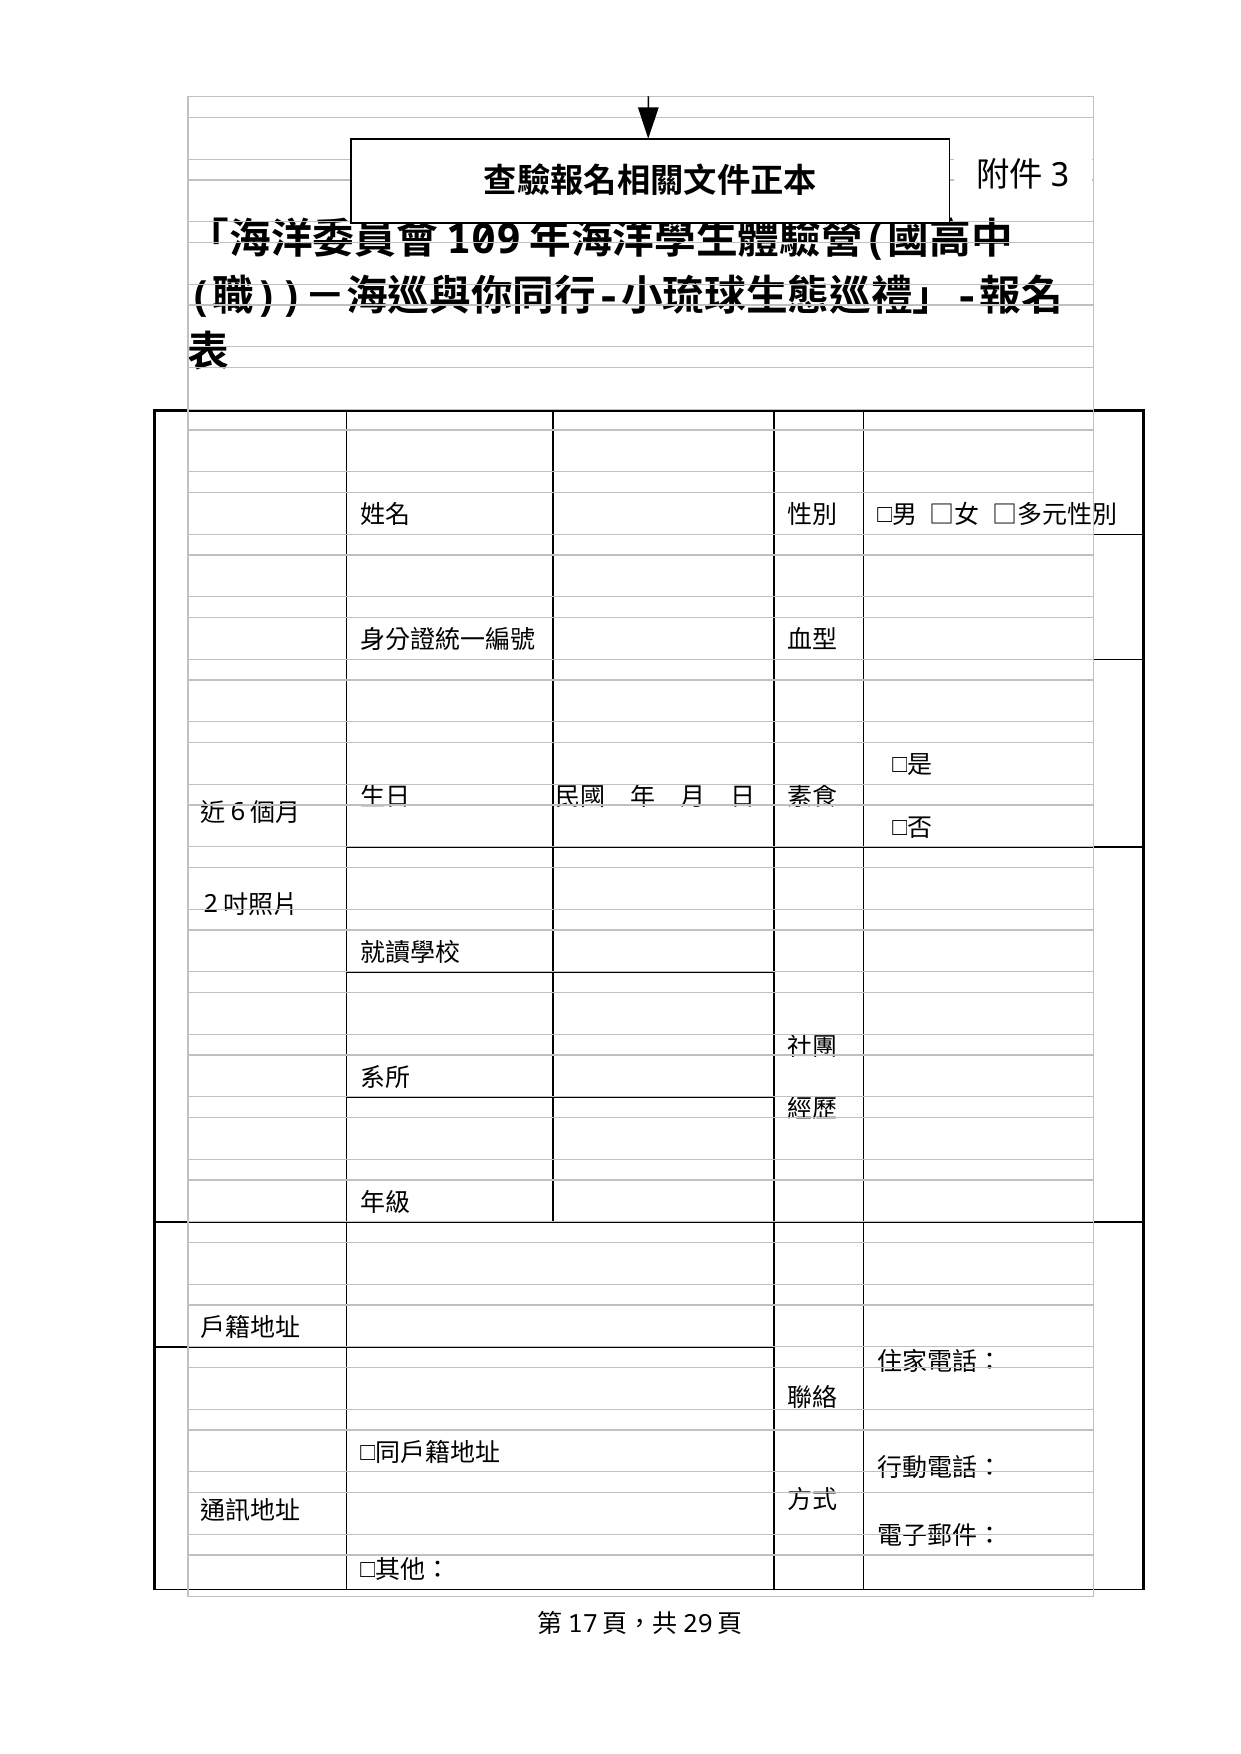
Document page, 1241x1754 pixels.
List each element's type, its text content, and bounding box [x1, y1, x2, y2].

table_cell [347, 1223, 773, 1242]
table_cell 社團 經歷 [775, 1097, 815, 1117]
table_header [347, 412, 552, 429]
table_cell [156, 1348, 187, 1588]
table_cell [775, 1556, 863, 1588]
table_cell [347, 556, 552, 596]
table_cell [347, 868, 552, 909]
table_cell 社團 經歷 [775, 931, 863, 971]
table_cell [189, 1285, 346, 1304]
table_cell 素食 [775, 785, 799, 804]
table_cell [864, 1097, 1093, 1117]
table_cell [1094, 848, 1142, 1221]
table_cell [347, 1535, 773, 1554]
table_cell 生日 [347, 785, 372, 804]
table_cell [189, 1223, 346, 1242]
table_cell [775, 535, 863, 554]
table_cell [775, 1410, 863, 1429]
table_header 近6個月 2吋照片 [189, 1097, 346, 1117]
table_cell [347, 1472, 773, 1492]
table_cell [554, 868, 773, 909]
table_cell [554, 597, 773, 617]
text 「海洋委員會109年海洋學生體驗營(國高中(職))－海巡與你同行-小琉球生態巡禮」-報名表 [332, 222, 457, 242]
table_cell 生日 [347, 722, 552, 742]
table_cell 素食 [775, 743, 863, 784]
table_cell [775, 556, 863, 596]
table_cell 社團 經歷 [775, 848, 863, 867]
table_cell 住家電話： 行動電話： 電子郵件： [864, 1556, 1093, 1588]
table_cell [189, 1431, 346, 1471]
table_cell [864, 722, 1093, 742]
table_header [554, 412, 773, 429]
table_cell [864, 848, 1093, 867]
table_cell 生日 [347, 743, 552, 784]
table_header [554, 431, 773, 471]
table_cell [864, 681, 1093, 721]
table_cell [775, 1285, 863, 1304]
table_cell 社團 經歷 [775, 910, 863, 929]
table_header 近6個月 2吋照片 [189, 597, 346, 617]
table_cell [775, 1306, 863, 1346]
table_header 近6個月 2吋照片 [189, 1056, 346, 1096]
table_cell [775, 597, 863, 617]
table_cell [347, 848, 552, 867]
table_cell [554, 848, 773, 867]
table_header [554, 493, 773, 534]
table_header 近6個月 2吋照片 [189, 618, 346, 659]
table_header 姓名 [347, 493, 552, 534]
table_cell 社團 經歷 [775, 1181, 863, 1221]
table_header 近6個月 2吋照片 [189, 806, 346, 846]
table_cell [775, 1347, 863, 1367]
table_cell [347, 910, 552, 929]
table_cell [156, 1223, 187, 1346]
table_header 近6個月 2吋照片 [189, 743, 346, 784]
table_cell 社團 經歷 [816, 1037, 827, 1054]
text 「海洋委員會109年海洋學生體驗營(國高中(職))－海巡與你同行-小琉球生態巡禮」-報名表 [882, 285, 988, 304]
table_cell □同戶籍地址 [347, 1431, 773, 1471]
table_header 近6個月 2吋照片 [189, 993, 346, 1034]
table_cell [864, 1035, 1093, 1054]
table_cell 社團 經歷 [805, 1035, 814, 1054]
table_cell [189, 1348, 346, 1367]
text 「海洋委員會109年海洋學生體驗營(國高中(職))－海巡與你同行-小琉球生態巡禮」-報名表 [950, 209, 1090, 221]
table_cell 生日 [374, 785, 552, 804]
table_cell 社團 經歷 [775, 993, 863, 1034]
table_cell 素食 [819, 785, 863, 804]
table_cell [347, 1368, 773, 1409]
table_cell [347, 535, 552, 554]
text 附件3 [970, 148, 1075, 196]
table_header 近6個月 2吋照片 [189, 931, 346, 971]
table_cell [1094, 660, 1142, 846]
table_cell □否 [864, 806, 1093, 846]
table_cell 住家電話： 行動電話： 電子郵件： [864, 1472, 1093, 1492]
table_header 近6個月 2吋照片 [189, 431, 346, 471]
table_header 近6個月 2吋照片 [189, 472, 346, 492]
table_cell 方式 [775, 1493, 863, 1534]
table_header 近6個月 2吋照片 [189, 847, 346, 867]
table_cell 住家電話： 行動電話： 電子郵件： [864, 1410, 1093, 1429]
table_cell 社團 經歷 [775, 868, 863, 909]
table_cell [347, 1493, 773, 1534]
text 「海洋委員會109年海洋學生體驗營(國高中(職))－海巡與你同行-小琉球生態巡禮」-報名表 [189, 368, 1090, 377]
table_cell 系所 [347, 1056, 552, 1096]
table_cell [347, 1098, 552, 1117]
table_cell [554, 556, 773, 596]
table_cell 生日 [391, 788, 404, 794]
table_cell [347, 1285, 773, 1304]
table_header 近6個月 2吋照片 [189, 1035, 346, 1054]
table_cell [189, 1535, 346, 1554]
table_header [775, 431, 863, 471]
table_cell 住家電話： 行動電話： 電子郵件： [864, 1347, 1093, 1367]
table_cell [347, 993, 552, 1034]
table_cell [347, 1306, 773, 1346]
table_cell [1094, 535, 1142, 659]
table_cell [554, 973, 773, 992]
table_header [775, 472, 863, 492]
table_cell [554, 1181, 773, 1221]
table_cell 血型 [775, 618, 863, 659]
table_cell [189, 1368, 346, 1409]
table_cell 民國 年 月 日 [603, 785, 643, 804]
table_header 近6個月 2吋照片 [189, 556, 346, 596]
table_cell [554, 1118, 773, 1159]
table_cell [864, 785, 1093, 804]
table_cell [347, 1410, 773, 1429]
table_cell 住家電話： 行動電話： 電子郵件： [864, 1285, 1093, 1304]
table_header 性別 [775, 493, 863, 534]
table_cell [775, 1472, 863, 1492]
table_cell [864, 1181, 1093, 1221]
text 「海洋委員會109年海洋學生體驗營(國高中(職))－海巡與你同行-小琉球生態巡禮」-報名表 [189, 243, 1090, 284]
text 「海洋委員會109年海洋學生體驗營(國高中(職))－海巡與你同行-小琉球生態巡禮」-報名表 [770, 285, 837, 304]
table_cell 社團 經歷 [835, 1035, 863, 1054]
table_header [347, 431, 552, 471]
text 「海洋委員會109年海洋學生體驗營(國高中(職))－海巡與你同行-小琉球生態巡禮」-報名表 [247, 222, 295, 242]
table_cell 素食 [775, 806, 863, 846]
table_cell [864, 660, 1093, 679]
text 「海洋委員會109年海洋學生體驗營(國高中(職))－海巡與你同行-小琉球生態巡禮」-報名表 [994, 222, 1090, 242]
table_cell 民國 年 月 日 [701, 785, 773, 804]
table_cell [554, 618, 773, 659]
table_header □男 □女 □多元性別 [864, 493, 1093, 534]
table_header 近6個月 2吋照片 [189, 1181, 346, 1221]
table_cell [189, 1556, 346, 1588]
table_cell 生日 [347, 681, 552, 721]
table_cell 住家電話： 行動電話： 電子郵件： [864, 1431, 1093, 1471]
table_cell [864, 618, 1093, 659]
table_cell [864, 597, 1093, 617]
table_cell 住家電話： 行動電話： 電子郵件： [864, 1306, 1093, 1346]
table_cell [864, 1160, 1093, 1179]
table_cell [347, 597, 552, 617]
table_header 近6個月 2吋照片 [189, 972, 346, 992]
table_cell 社團 經歷 [775, 1056, 863, 1096]
table_cell 民國 年 月 日 [584, 787, 601, 804]
table_cell 就讀學校 [347, 931, 552, 971]
table_cell 住家電話： 行動電話： 電子郵件： [864, 1493, 1093, 1534]
table_cell [554, 1035, 773, 1054]
table_header 近6個月 2吋照片 [189, 868, 346, 909]
text 「海洋委員會109年海洋學生體驗營(國高中(職))－海巡與你同行-小琉球生態巡禮」-報名表 [218, 347, 1090, 367]
table_cell [554, 993, 773, 1034]
table_cell 生日 [347, 806, 552, 846]
table_cell [347, 1243, 773, 1284]
table_cell [775, 1243, 863, 1284]
table_cell [864, 910, 1093, 929]
table_cell [864, 931, 1093, 971]
table_cell [554, 1160, 773, 1179]
table_cell 社團 經歷 [775, 1118, 863, 1159]
table_header 近6個月 2吋照片 [189, 785, 346, 804]
table_cell [554, 910, 773, 929]
table_header □男 □女 □多元性別 [864, 431, 1093, 471]
table_cell 住家電話： 行動電話： 電子郵件： [864, 1535, 1093, 1554]
table_cell 民國 年 月 日 [554, 681, 773, 721]
table_header [554, 472, 773, 492]
table_header 近6個月 2吋照片 [189, 722, 346, 742]
table_header [347, 472, 552, 492]
table_cell [189, 1410, 346, 1429]
table_cell [775, 1223, 863, 1242]
table_cell 民國 年 月 日 [638, 785, 685, 804]
table_cell [554, 1098, 773, 1117]
table_cell □其他： [347, 1556, 773, 1588]
table_cell [347, 1160, 552, 1179]
text 「海洋委員會109年海洋學生體驗營(國高中(職))－海巡與你同行-小琉球生態巡禮」-報名表 [792, 224, 875, 242]
table_cell 民國 年 月 日 [568, 785, 582, 804]
table_cell 生日 [347, 660, 552, 679]
table_cell 社團 經歷 [815, 1097, 863, 1117]
table_cell 生日 [391, 796, 404, 803]
table_cell [189, 1472, 346, 1492]
table_cell [775, 1431, 863, 1471]
table_cell 民國 年 月 日 [554, 743, 773, 784]
table_cell 民國 年 月 日 [554, 660, 773, 679]
table_header [775, 412, 863, 429]
table_header 近6個月 2吋照片 [189, 412, 346, 429]
table_header 近6個月 2吋照片 [189, 535, 346, 554]
table_header □男 □女 □多元性別 [864, 412, 1093, 429]
table_cell 社團 經歷 [775, 1035, 795, 1054]
text 查驗報名相關文件正本 [367, 147, 934, 204]
text 「海洋委員會109年海洋學生體驗營(國高中(職))－海巡與你同行-小琉球生態巡禮」-報名表 [955, 141, 1090, 210]
table_cell □是 [864, 743, 1093, 784]
text 「海洋委員會109年海洋學生體驗營(國高中(職))－海巡與你同行-小琉球生態巡禮」-報名表 [293, 285, 363, 304]
table_cell 年級 [347, 1181, 552, 1221]
table_cell [347, 1035, 552, 1054]
table_cell [864, 1118, 1093, 1159]
table_cell [864, 556, 1093, 596]
table_cell 素食 [775, 681, 863, 721]
table_header 近6個月 2吋照片 [189, 681, 346, 721]
table_header 近6個月 2吋照片 [189, 660, 346, 679]
table_cell 社團 經歷 [775, 972, 863, 992]
table_header □男 □女 □多元性別 [1094, 412, 1142, 534]
table_cell 聯絡 [775, 1368, 863, 1409]
table_cell 戶籍地址 [189, 1306, 346, 1346]
table_cell [554, 931, 773, 971]
table_cell 素食 [775, 660, 863, 679]
table_cell 社團 經歷 [775, 1160, 863, 1179]
table_cell 民國 年 月 日 [554, 722, 773, 742]
table_cell 素食 [796, 785, 823, 804]
text 「海洋委員會109年海洋學生體驗營(國高中(職))－海巡與你同行-小琉球生態巡禮」-報名表 [189, 209, 350, 221]
table_cell [347, 1348, 773, 1367]
table_cell 社團 經歷 [825, 1037, 833, 1054]
table_cell [189, 1243, 346, 1284]
table_cell [864, 868, 1093, 909]
table_cell [554, 1056, 773, 1096]
table_cell 通訊地址 [189, 1493, 346, 1534]
table_cell [864, 972, 1093, 992]
table_header 近6個月 2吋照片 [189, 1160, 346, 1179]
text 「海洋委員會109年海洋學生體驗營(國高中(職))－海巡與你同行-小琉球生態巡禮」-報名表 [566, 285, 628, 304]
table_cell 民國 年 月 日 [554, 806, 773, 846]
text 「海洋委員會109年海洋學生體驗營(國高中(職))－海巡與你同行-小琉球生態巡禮」-報名表 [189, 306, 1090, 346]
table_cell 身分證統一編號 [347, 618, 552, 659]
text 「海洋委員會109年海洋學生體驗營(國高中(職))－海巡與你同行-小琉球生態巡禮」-報名表 [926, 222, 989, 242]
table_cell [347, 1118, 552, 1159]
table_cell 住家電話： 行動電話： 電子郵件： [864, 1223, 1093, 1242]
table_header 近6個月 2吋照片 [156, 412, 187, 1221]
table_cell [864, 993, 1093, 1034]
table_cell [554, 535, 773, 554]
table_header 近6個月 2吋照片 [189, 1118, 346, 1159]
table_cell [864, 1056, 1093, 1096]
text 「海洋委員會109年海洋學生體驗營(國高中(職))－海巡與你同行-小琉球生態巡禮」-報名表 [642, 224, 714, 242]
table_cell 素食 [775, 722, 863, 742]
table_header □男 □女 □多元性別 [864, 472, 1093, 492]
table_cell 住家電話： 行動電話： 電子郵件： [864, 1243, 1093, 1284]
table_cell [347, 973, 552, 992]
table_header 近6個月 2吋照片 [189, 493, 346, 534]
table_cell 住家電話： 行動電話： 電子郵件： [1094, 1223, 1142, 1588]
table_header 近6個月 2吋照片 [189, 910, 346, 929]
table_cell 住家電話： 行動電話： 電子郵件： [864, 1368, 1093, 1409]
table_cell [864, 535, 1093, 554]
table_cell 社團 經歷 [794, 1035, 803, 1054]
table_cell [775, 1535, 863, 1554]
